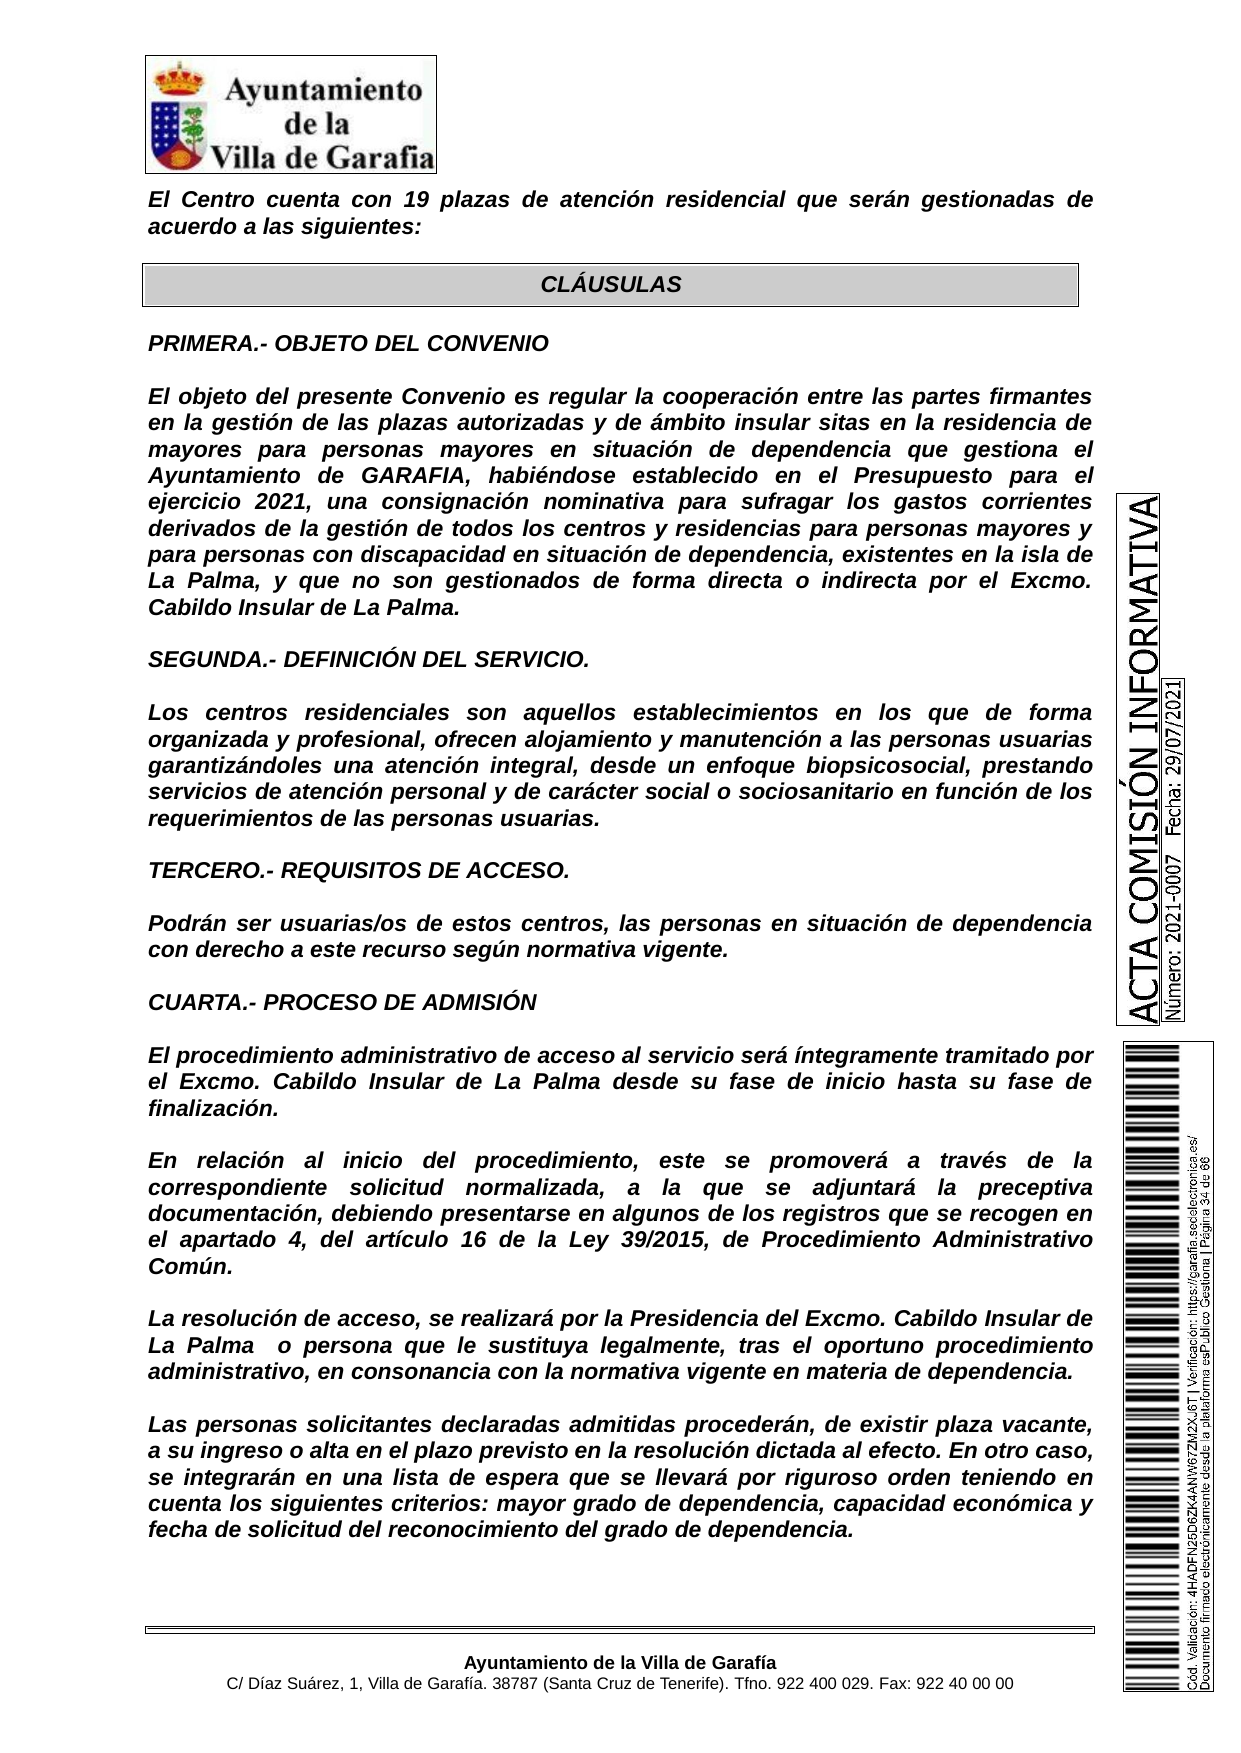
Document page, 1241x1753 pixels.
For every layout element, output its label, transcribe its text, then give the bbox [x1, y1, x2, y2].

text Común. [148, 1254, 1117, 1279]
picture [1117, 494, 1159, 1025]
picture [143, 264, 1078, 306]
text para personas con discapacidad en situación de dependencia, existentes en la isla de [148, 542, 1117, 568]
text documentación, debiendo presentarse en algunos de los registros que se recogen en [148, 1201, 1117, 1227]
text mayores para personas mayores en situación de dependencia que gestiona el [148, 437, 1117, 462]
text Los centros residenciales son aquellos establecimientos en los que de forma [148, 700, 1117, 726]
text derivados de la gestión de todos los centros y residencias para personas mayores y [148, 516, 1117, 541]
text CUARTA.- PROCESO DE ADMISIÓN [148, 990, 563, 1016]
text servicios de atención personal y de carácter social o sociosanitario en función de los [148, 779, 1117, 805]
text TERCERO.- REQUISITOS DE ACCESO. [148, 858, 595, 884]
text a su ingreso o alta en el plazo previsto en la resolución dictada al efecto. En otro caso, [148, 1438, 1117, 1464]
text La Palma o persona que le sustituya legalmente, tras el oportuno procedimiento [148, 1333, 1117, 1358]
text PRIMERA.- OBJETO DEL CONVENIO [148, 331, 573, 357]
text se integrarán en una lista de espera que se llevará por riguroso orden teniendo en [148, 1464, 1117, 1490]
picture [1162, 679, 1184, 1021]
text La resolución de acceso, se realizará por la Presidencia del Excmo. Cabildo Insular de [148, 1306, 1117, 1332]
text requerimientos de las personas usuarias. [148, 806, 1117, 831]
text Podrán ser usuarias/os de estos centros, las personas en situación de dependencia [148, 911, 1116, 937]
text acuerdo a las siguientes: [148, 214, 1117, 239]
text fecha de solicitud del reconocimiento del grado de dependencia. [148, 1517, 1117, 1543]
picture [146, 56, 436, 173]
text Ayuntamiento de la Villa de Garafía [463, 1653, 1039, 1674]
text en la gestión de las plazas autorizadas y de ámbito insular sitas en la residencia de [148, 410, 1117, 436]
picture [146, 1627, 1094, 1633]
text CLÁUSULAS [540, 272, 707, 298]
text el Excmo. Cabildo Insular de La Palma desde su fase de inicio hasta su fase de [148, 1069, 1117, 1095]
text En relación al inicio del procedimiento, este se promoverá a través de la [148, 1148, 1117, 1174]
text Ayuntamiento de GARAFIA, habiéndose establecido en el Presupuesto para el [148, 463, 1117, 489]
text El objeto del presente Convenio es regular la cooperación entre las partes firmantes [148, 384, 1117, 409]
text correspondiente solicitud normalizada, a la que se adjuntará la preceptiva [148, 1174, 1117, 1200]
text ejercicio 2021, una consignación nominativa para sufragar los gastos corrientes [148, 489, 1117, 515]
text Cabildo Insular de La Palma. [148, 595, 1117, 620]
picture [1124, 1042, 1213, 1691]
text La Palma, y que no son gestionados de forma directa o indirecta por el Excmo. [148, 568, 1117, 594]
text SEGUNDA.- DEFINICIÓN DEL SERVICIO. [148, 647, 614, 673]
text C/ Díaz Suárez, 1, Villa de Garafía. 38787 (Santa Cruz de Tenerife). Tfno. 922 400 029. Fax: 922 40 00 00 [226, 1674, 1039, 1693]
text finalización. [148, 1096, 1117, 1121]
text El procedimiento administrativo de acceso al servicio será íntegramente tramitado por [148, 1043, 1117, 1068]
text organizada y profesional, ofrecen alojamiento y manutención a las personas usuarias [148, 727, 1117, 752]
text Las personas solicitantes declaradas admitidas procederán, de existir plaza vacante, [148, 1412, 1117, 1437]
text administrativo, en consonancia con la normativa vigente en materia de dependencia. [148, 1359, 1117, 1385]
text garantizándoles una atención integral, desde un enfoque biopsicosocial, prestando [148, 753, 1117, 778]
text El Centro cuenta con 19 plazas de atención residencial que serán gestionadas de [148, 187, 1117, 213]
text el apartado 4, del artículo 16 de la Ley 39/2015, de Procedimiento Administrativo [148, 1227, 1117, 1253]
text cuenta los siguientes criterios: mayor grado de dependencia, capacidad económica y [148, 1491, 1117, 1516]
text con derecho a este recurso según normativa vigente. [148, 937, 1116, 963]
